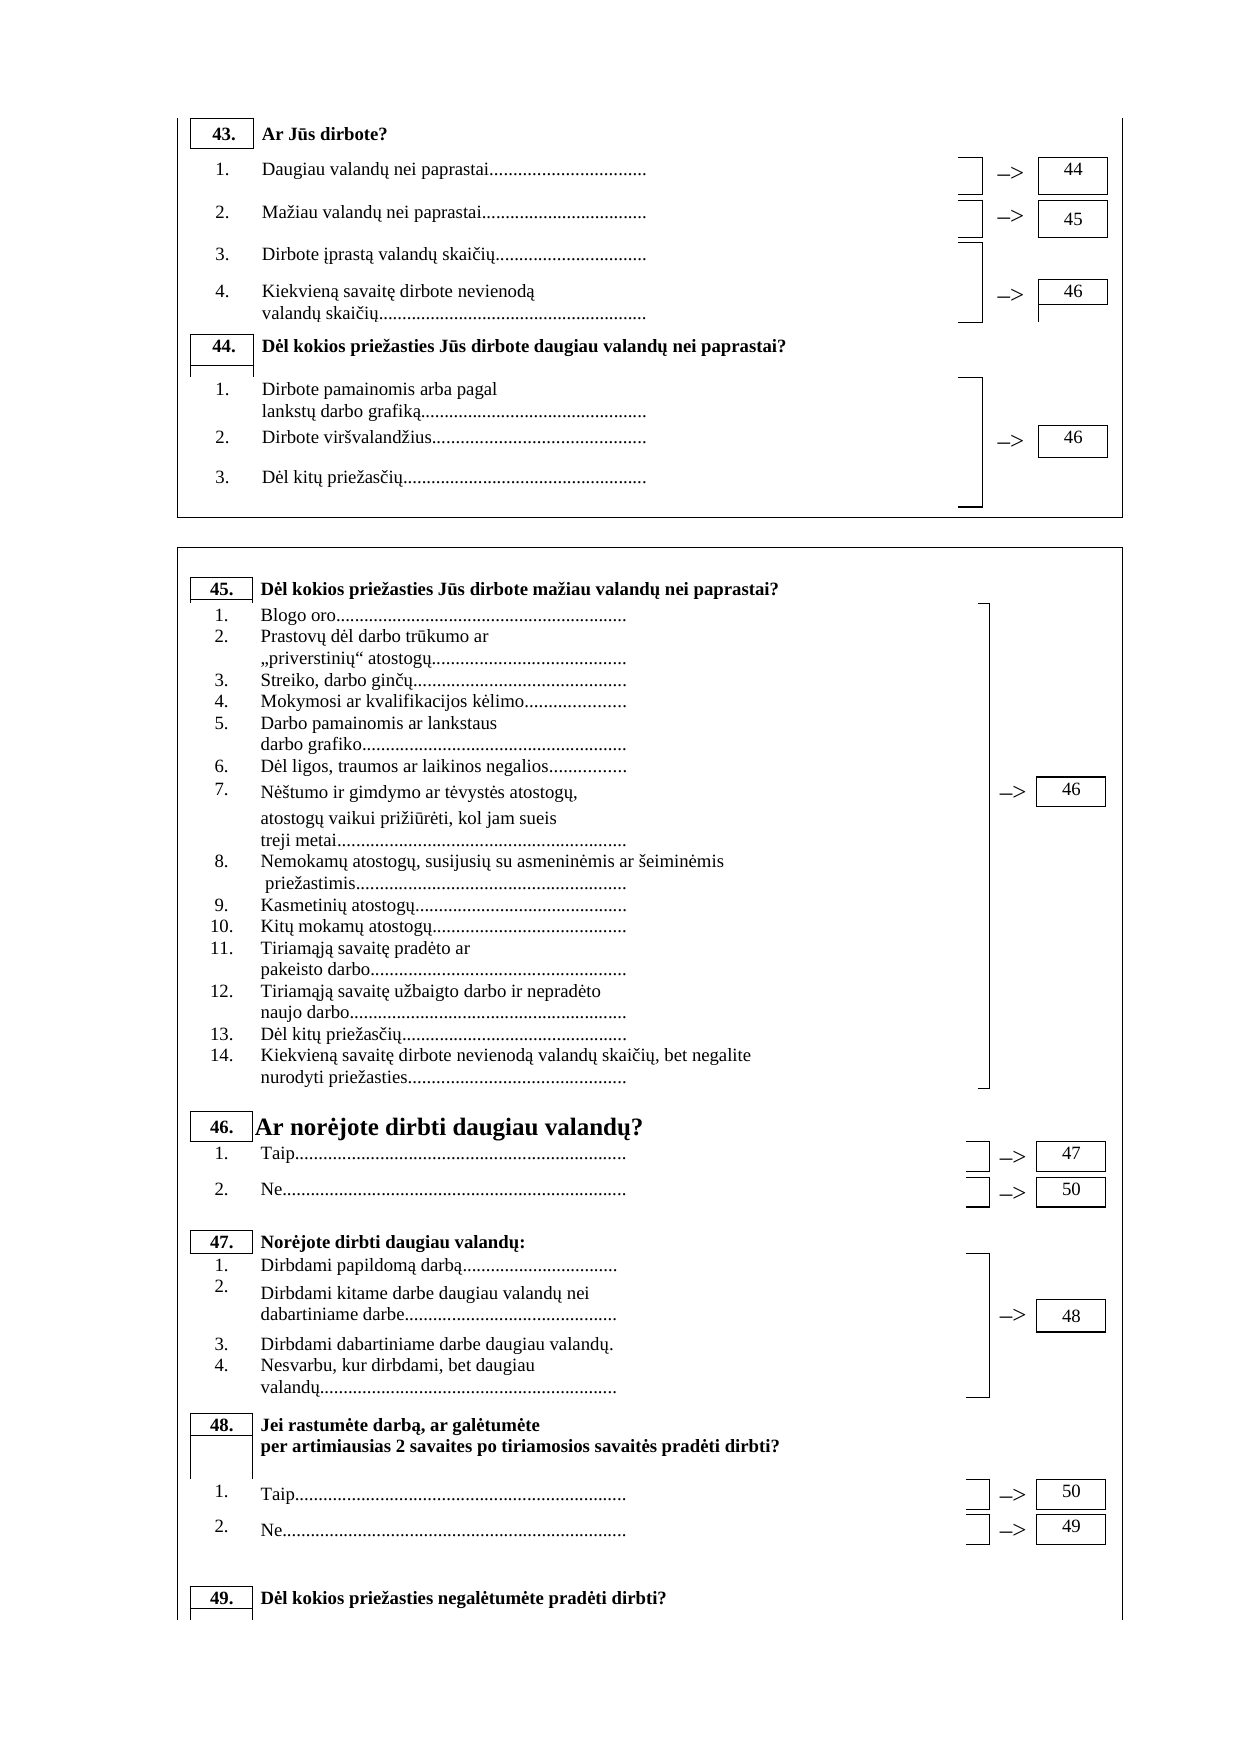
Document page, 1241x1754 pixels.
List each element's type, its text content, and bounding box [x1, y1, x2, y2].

table_cell [178, 322, 1122, 334]
table_cell [1106, 1177, 1122, 1206]
table_cell [1039, 238, 1108, 242]
table_cell [978, 690, 989, 712]
table_cell [178, 1253, 190, 1275]
table_cell [983, 457, 1038, 466]
table_cell 1. [191, 157, 253, 194]
table_cell Prastovų dėl darbo trūkumo ar „priverstinių“ atostogų [253, 625, 978, 668]
table_cell Dėl kokios priežasties Jūs dirbote mažiau valandų nei paprastai? [253, 577, 1106, 603]
table_cell [978, 712, 989, 755]
table_cell [1106, 894, 1122, 915]
table_cell 1. [190, 1254, 252, 1275]
table_cell [178, 377, 191, 425]
table_cell [178, 690, 190, 712]
table_header [178, 548, 1122, 577]
table_cell [958, 425, 982, 457]
table_cell [1106, 669, 1122, 690]
table_cell [966, 1172, 989, 1177]
table_cell [958, 466, 982, 506]
table_cell 47 [1037, 1142, 1105, 1171]
table_cell [178, 1177, 190, 1206]
table_cell [1016, 237, 1038, 242]
table_cell [966, 1178, 989, 1206]
table_cell [983, 506, 1038, 517]
table_cell –> [990, 1479, 1036, 1508]
table_cell [178, 1023, 190, 1044]
table_cell 1. [190, 603, 252, 625]
table_cell [978, 776, 989, 806]
table_cell Dėl kokios priežasties negalėtumėte pradėti dirbti? [253, 1586, 1106, 1620]
table_cell [990, 915, 1106, 937]
table_cell [990, 894, 1106, 915]
table_cell Streiko, darbo ginčų [253, 669, 978, 690]
table_cell Dirbote įprastą valandų skaičių [254, 242, 958, 279]
table_cell [978, 894, 989, 915]
table_cell 1. [190, 1479, 252, 1508]
table_cell 14. [190, 1044, 252, 1087]
table_cell Kasmetinių atostogų [253, 894, 978, 915]
table_cell [1108, 242, 1122, 303]
table_cell 2. [190, 1514, 252, 1544]
table_cell –> [990, 1141, 1036, 1171]
table_cell [958, 148, 983, 157]
table_cell [178, 1331, 190, 1354]
table_cell [978, 980, 989, 1023]
table_cell 6. [190, 755, 252, 776]
table_cell [178, 1514, 190, 1544]
table_cell Dirbdami papildomą darbą [253, 1253, 966, 1275]
table_cell [178, 1275, 190, 1331]
table_cell [254, 237, 958, 242]
table_cell [1106, 755, 1122, 776]
table_cell [178, 915, 190, 937]
table_cell 3. [191, 466, 253, 506]
table_cell [1106, 1413, 1122, 1479]
table_cell [178, 776, 190, 806]
table_cell [1108, 237, 1122, 242]
table_cell 9. [190, 894, 252, 915]
table_cell [178, 669, 190, 690]
table_cell [990, 669, 1106, 690]
table_cell [983, 194, 1016, 200]
table_cell [989, 1171, 1122, 1177]
table_cell [1039, 377, 1108, 425]
table_cell [1036, 807, 1106, 850]
table_cell [966, 1254, 989, 1275]
table_cell [1106, 1586, 1122, 1620]
table_cell [1036, 1275, 1106, 1299]
table_cell 12. [190, 980, 252, 1023]
table_cell [978, 850, 989, 893]
table_cell [178, 506, 191, 517]
table_cell [254, 148, 958, 157]
table_cell [1108, 157, 1122, 194]
table_cell 11. [190, 937, 252, 980]
table_cell Blogo oro [253, 603, 978, 625]
table_cell 7. [190, 776, 252, 806]
table_cell [1106, 1479, 1122, 1508]
table_cell [1106, 1354, 1122, 1397]
table_cell [178, 806, 190, 850]
table_cell 4. [190, 690, 252, 712]
table_cell [254, 457, 958, 466]
table_cell [990, 712, 1106, 755]
table_cell Dėl kitų priežasčių [254, 466, 958, 506]
table_cell [178, 194, 191, 200]
table_cell Nesvarbu, kur dirbdami, bet daugiau valandų [253, 1354, 966, 1397]
table_cell [1039, 466, 1108, 506]
table_cell [1106, 980, 1122, 1023]
table_cell [178, 1586, 190, 1620]
table_cell [178, 157, 191, 194]
table_cell 50 [1037, 1480, 1105, 1508]
table_cell [1106, 776, 1122, 806]
table_cell Kiekvieną savaitę dirbote nevienodą valandų skaičių [254, 279, 958, 322]
table_cell [191, 457, 253, 466]
table_cell –> [983, 279, 1038, 322]
table_cell [1108, 118, 1122, 147]
table_cell [178, 1044, 190, 1087]
table_cell 2. [190, 625, 252, 668]
table_cell Jei rastumėte darbą, ar galėtumėte per artimiausias 2 savaites po tiriamosios savaitės pradėti dirbti? [253, 1413, 1106, 1479]
table_cell [178, 242, 191, 279]
table_cell 2. [190, 1177, 252, 1206]
table_cell Tiriamąją savaitę pradėto ar pakeisto darbo [253, 937, 978, 980]
table_cell 3. [190, 1331, 252, 1354]
table_cell [178, 1111, 190, 1141]
table_cell Dėl kitų priežasčių [253, 1023, 978, 1044]
table_cell [178, 425, 191, 457]
table_cell [958, 158, 982, 194]
table_cell [1106, 806, 1122, 850]
table_cell [191, 1609, 252, 1620]
table_cell [966, 1275, 989, 1331]
table_cell [178, 1479, 190, 1508]
table_cell [990, 755, 1106, 776]
table_cell Tiriamąją savaitę užbaigto darbo ir nepradėto naujo darbo [253, 980, 978, 1023]
table_cell [1108, 148, 1122, 157]
table_cell 2. [190, 1275, 252, 1331]
table_cell –> [990, 1514, 1036, 1544]
table_cell [253, 1397, 1106, 1413]
table_cell [178, 937, 190, 980]
table_cell 48 [1037, 1300, 1105, 1331]
table_cell 2. [191, 425, 253, 457]
table_cell [983, 466, 1038, 506]
table_cell [1108, 334, 1122, 377]
table_cell [191, 506, 253, 517]
table_cell [1106, 1514, 1122, 1544]
table_cell Ar Jūs dirbote? [254, 118, 958, 147]
table_cell 46 [1039, 426, 1107, 457]
table_cell –> [990, 776, 1036, 806]
table_cell [978, 915, 989, 937]
table_cell [978, 625, 989, 668]
table_cell [178, 334, 190, 377]
table_cell [958, 118, 983, 147]
table_cell [990, 690, 1106, 712]
table_cell [1108, 466, 1122, 506]
table_cell [191, 149, 253, 157]
table_cell [983, 237, 1016, 242]
table_cell [1108, 377, 1122, 425]
table_cell Ne [253, 1177, 966, 1206]
table_cell [990, 1275, 1036, 1299]
table_cell 43. [191, 119, 253, 147]
table_cell [978, 1044, 989, 1087]
table_cell Ar norėjote dirbti daugiau valandų? [253, 1111, 1106, 1141]
table_cell [178, 1354, 190, 1397]
table_cell Mokymosi ar kvalifikacijos kėlimo [253, 690, 978, 712]
table_cell [253, 1544, 1106, 1586]
table_cell 44 [1039, 158, 1107, 194]
table_cell 5. [190, 712, 252, 755]
table_cell [990, 1253, 1106, 1275]
table_cell [178, 1141, 190, 1171]
table_cell 45. [191, 578, 252, 599]
table_cell Taip [253, 1479, 966, 1508]
table_cell [1106, 1253, 1122, 1275]
table_cell 48. [191, 1414, 252, 1435]
table_cell [178, 1206, 1122, 1230]
table_cell [1108, 200, 1122, 237]
table_cell 45 [1039, 201, 1107, 237]
table_cell [1106, 1397, 1122, 1413]
table_cell [1016, 194, 1038, 200]
table_cell Dėl ligos, traumos ar laikinos negalios [253, 755, 978, 776]
table_cell [1106, 915, 1122, 937]
table_cell Dirbote pamainomis arba pagal lankstų darbo grafiką [254, 377, 958, 425]
table_cell [1106, 577, 1122, 603]
table_cell [178, 712, 190, 755]
table_cell [1106, 1544, 1122, 1586]
table_cell –> [983, 425, 1038, 457]
table_cell [254, 506, 983, 517]
table_cell Dėl kokios priežasties Jūs dirbote daugiau valandų nei paprastai? [254, 334, 1108, 377]
table_cell [178, 980, 190, 1023]
table_cell 44. [191, 335, 253, 365]
table_cell 46. [191, 1112, 252, 1141]
table_cell [958, 378, 982, 425]
table_cell [178, 625, 190, 668]
table_cell –> [983, 200, 1038, 237]
table_cell [178, 279, 191, 322]
table_cell Taip [253, 1141, 966, 1171]
table_cell [1106, 850, 1122, 893]
table_cell [983, 242, 1038, 279]
table_cell 49. [191, 1587, 252, 1608]
table_cell [966, 1142, 989, 1171]
table_cell 3. [191, 242, 253, 279]
table_cell 1. [190, 1142, 252, 1171]
table_cell [978, 604, 989, 625]
table_cell 10. [190, 915, 252, 937]
table_cell [1106, 1299, 1122, 1331]
table_cell [178, 237, 191, 242]
table_cell [1106, 937, 1122, 980]
table_cell [178, 118, 190, 147]
table_cell [990, 625, 1106, 668]
table_cell [1039, 148, 1108, 157]
table_cell Daugiau valandų nei paprastai [254, 157, 958, 194]
table_cell [1106, 1111, 1122, 1141]
table_cell [1106, 690, 1122, 712]
table_cell [1108, 457, 1122, 466]
table_cell [178, 1544, 190, 1586]
table_cell [253, 1171, 966, 1177]
table_cell 13. [190, 1023, 252, 1044]
table_cell [983, 118, 1038, 147]
table_cell 47. [191, 1231, 252, 1253]
table_cell [958, 279, 982, 322]
table_cell [990, 850, 1106, 893]
table_cell [1106, 1230, 1122, 1253]
table_cell [190, 1397, 252, 1413]
table_cell [978, 669, 989, 690]
table_cell [1106, 1044, 1122, 1087]
table_cell Dirbdami kitame darbe daugiau valandų nei dabartiniame darbe [253, 1275, 966, 1331]
table_cell Norėjote dirbti daugiau valandų: [253, 1230, 1106, 1253]
table_cell Mažiau valandų nei paprastai [254, 200, 958, 237]
table_cell [990, 980, 1106, 1023]
table_cell [1106, 603, 1122, 625]
table_cell [978, 755, 989, 776]
table_cell 46 [1037, 778, 1105, 806]
table_cell Nėštumo ir gimdymo ar tėvystės atostogų, [253, 776, 978, 806]
table_cell 50 [1037, 1178, 1105, 1206]
table_cell [190, 806, 252, 850]
table_cell Darbo pamainomis ar lankstaus darbo grafiko [253, 712, 978, 755]
table_cell [178, 148, 191, 157]
table_cell [178, 466, 191, 506]
table_cell [178, 1171, 190, 1177]
table_cell [1108, 194, 1122, 200]
table_cell Kitų mokamų atostogų [253, 915, 978, 937]
table_cell [978, 937, 989, 980]
table_cell [978, 806, 989, 850]
table_cell [966, 1331, 989, 1354]
table_cell [966, 1480, 989, 1508]
table_cell [966, 1515, 989, 1544]
table_cell 2. [191, 200, 253, 237]
table_cell [1108, 304, 1122, 322]
table_cell [190, 1171, 252, 1177]
table_cell [990, 1023, 1106, 1044]
table_cell 46 [1039, 280, 1107, 303]
table_cell 8. [190, 850, 252, 893]
table_cell [1106, 1331, 1122, 1354]
table_cell [1108, 425, 1122, 457]
table_cell [990, 1044, 1106, 1087]
table_cell [958, 457, 982, 466]
table_cell [191, 1436, 252, 1479]
table_cell [990, 937, 1106, 980]
table_cell 4. [190, 1354, 252, 1397]
table_cell [1039, 242, 1108, 279]
table_cell [191, 194, 253, 200]
table_cell [990, 603, 1106, 625]
table_cell [178, 755, 190, 776]
table_cell [1106, 712, 1122, 755]
table_cell [958, 195, 983, 200]
table_cell [1106, 1275, 1122, 1299]
table_cell [178, 603, 190, 625]
table_cell [190, 1544, 252, 1586]
table_cell –> [990, 1177, 1036, 1206]
table_cell [254, 194, 958, 200]
table_cell [1039, 506, 1108, 517]
table_cell [178, 200, 191, 237]
table_cell Dirbdami dabartiniame darbe daugiau valandų [253, 1331, 966, 1354]
table_cell [178, 1509, 1122, 1514]
table_cell [958, 201, 982, 237]
table_cell [178, 1413, 190, 1479]
table_cell [1039, 458, 1108, 466]
table_cell [178, 850, 190, 893]
table_cell [1039, 118, 1108, 147]
table_cell [178, 1397, 190, 1413]
table_cell [178, 577, 190, 603]
table_cell –> [983, 157, 1038, 194]
table_cell [958, 238, 983, 242]
table_cell [958, 243, 982, 279]
table_cell [178, 1230, 190, 1253]
table_cell [1039, 195, 1108, 200]
table_cell [1108, 506, 1122, 517]
table_cell [978, 1023, 989, 1044]
table_cell Kiekvieną savaitę dirbote nevienodą valandų skaičių, bet negalite nurodyti priežasties [253, 1044, 978, 1087]
table_cell [178, 457, 191, 466]
table_cell [191, 237, 253, 242]
table_cell [1106, 1023, 1122, 1044]
table_cell [178, 1088, 1122, 1111]
table_cell Ne [253, 1514, 966, 1544]
table_cell Nemokamų atostogų, susijusių su asmeninėmis ar šeiminėmis priežastimis [253, 850, 978, 893]
table_cell [1106, 1141, 1122, 1171]
table_cell 3. [190, 669, 252, 690]
table_cell 1. [191, 377, 253, 425]
table_cell [983, 377, 1038, 425]
table_cell [983, 148, 1038, 157]
table_cell 4. [191, 279, 253, 322]
table_cell [1039, 305, 1108, 322]
table_cell [990, 1331, 1106, 1354]
table_cell 49 [1037, 1515, 1105, 1544]
table_cell [966, 1354, 989, 1397]
table_cell atostogų vaikui prižiūrėti, kol jam sueis treji metai [253, 806, 978, 850]
table_cell [178, 894, 190, 915]
table_cell Dirbote viršvalandžius [254, 425, 958, 457]
table_cell [990, 1354, 1106, 1397]
table_cell [990, 806, 1036, 850]
table_cell [191, 366, 253, 377]
table_cell [1106, 625, 1122, 668]
table_cell –> [990, 1299, 1036, 1331]
